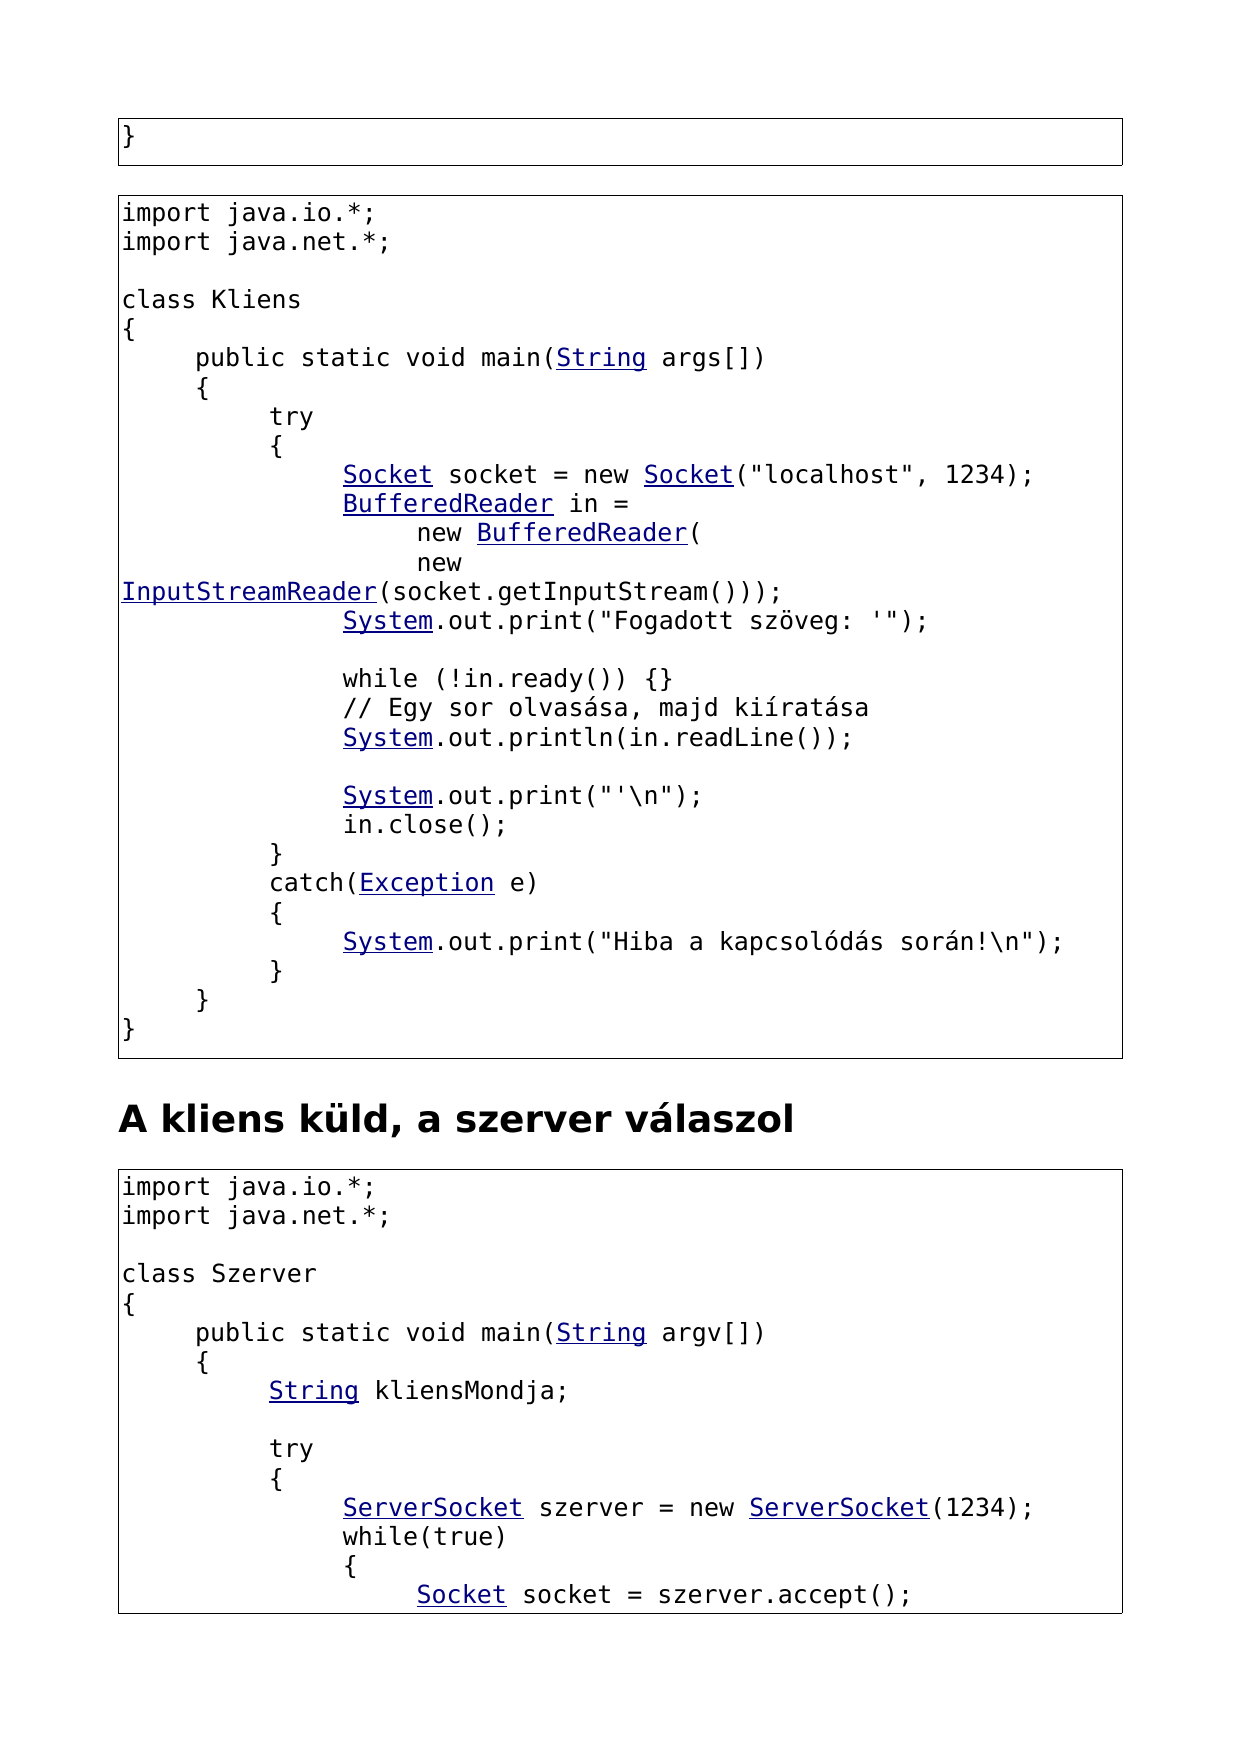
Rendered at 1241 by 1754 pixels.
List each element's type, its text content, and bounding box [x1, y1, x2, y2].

subtitle A kliens küld, a szerver válaszol [118, 1098, 1122, 1142]
table_header } [119, 119, 1122, 165]
table_header import java.io.*; import java.net.*; class Szerver { public static void main(String argv[]) { String kliensMondja; try { ServerSocket szerver = new ServerSocket(1234); while(true) { Socket socket = szerver.accept(); [119, 1170, 1122, 1612]
table_header import java.io.*; import java.net.*; class Kliens { public static void main(String args[]) { try { Socket socket = new Socket("localhost", 1234); BufferedReader in = new BufferedReader( new InputStreamReader(socket.getInputStream())); System.out.print("Fogadott szöveg: '"); while (!in.ready()) {} // Egy sor olvasása, majd kiíratása System.out.println(in.readLine()); System.out.print("'\n"); in.close(); } catch(Exception e) { System.out.print("Hiba a kapcsolódás során!\n"); } } } [119, 196, 1122, 1058]
